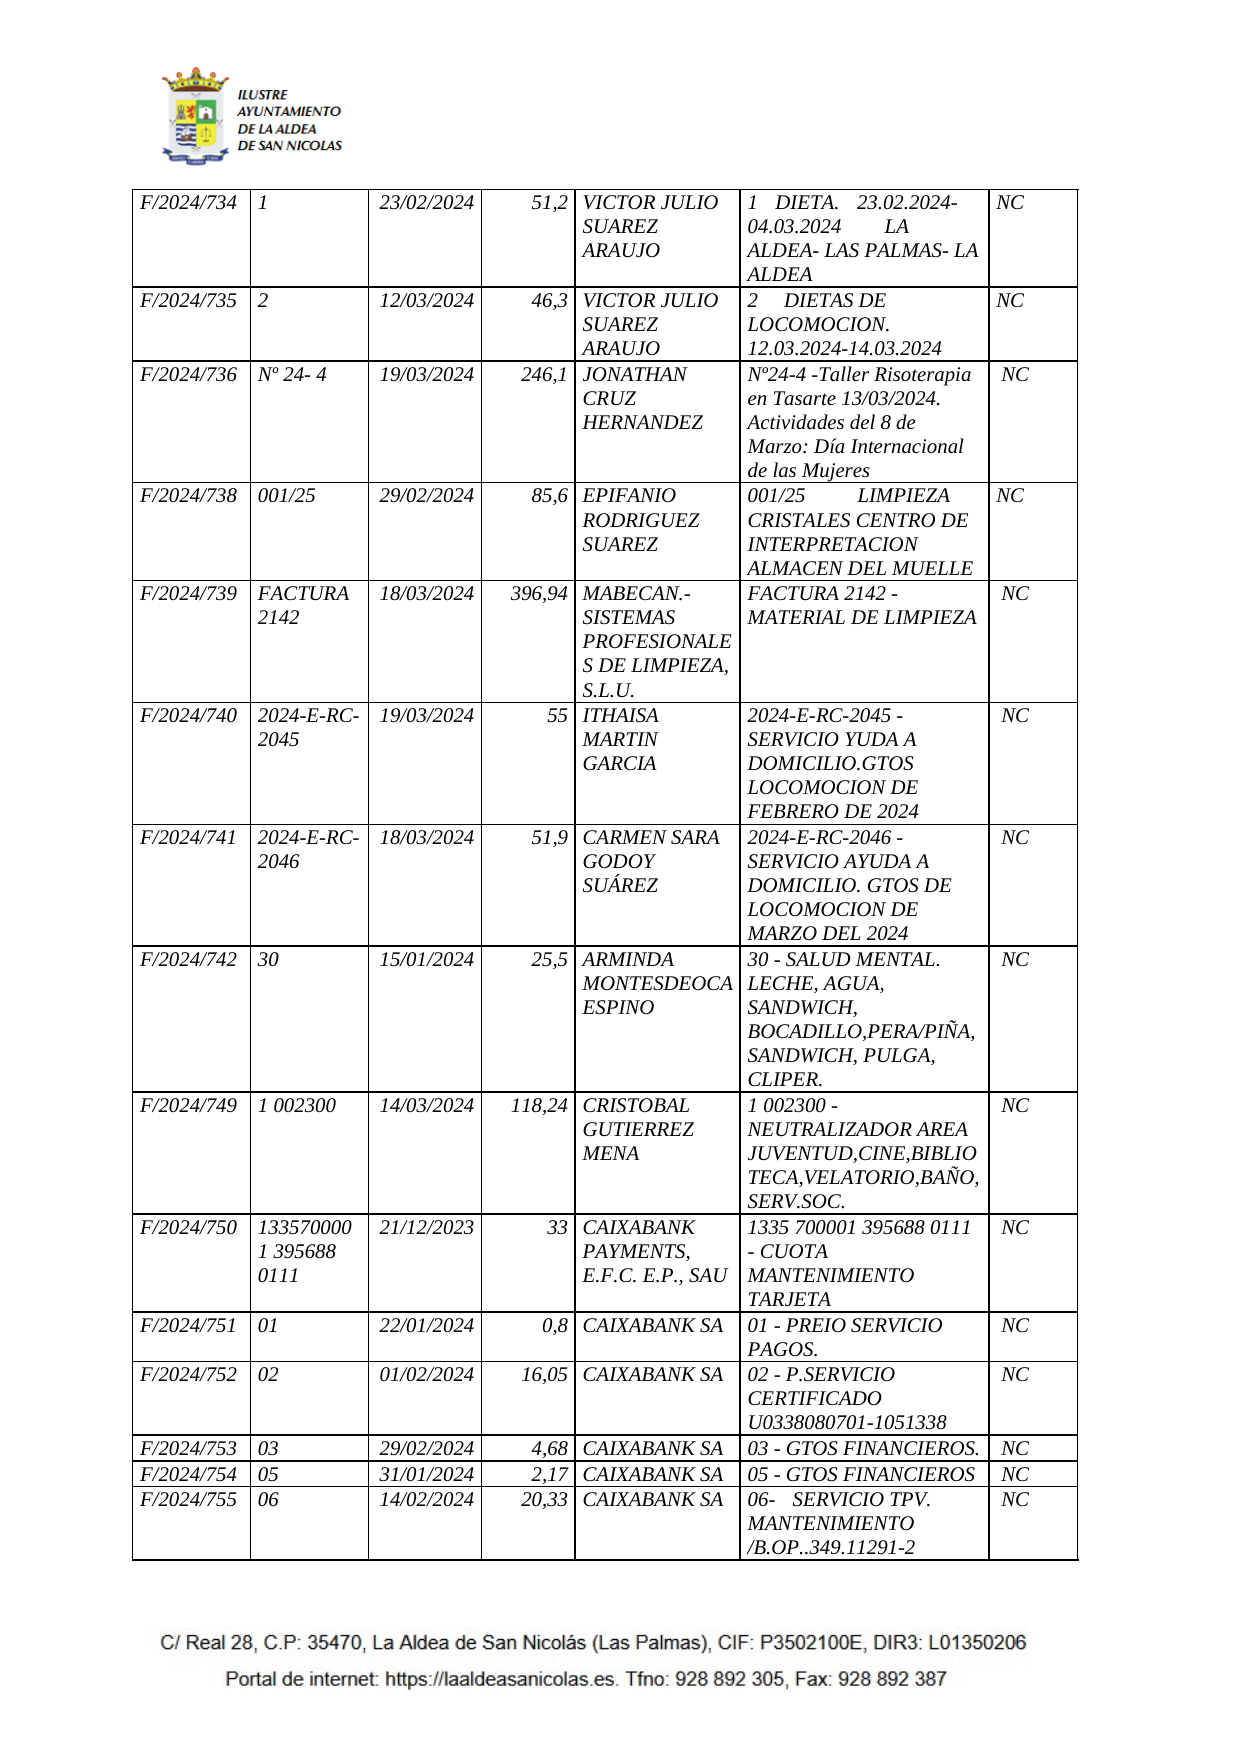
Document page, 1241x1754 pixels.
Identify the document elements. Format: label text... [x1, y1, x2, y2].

table_cell 20,33 [482, 1487, 574, 1559]
table_cell 4,68 [482, 1436, 574, 1460]
picture [148, 1626, 1034, 1695]
table_cell 2 DIETAS DE LOCOMOCION. 12.03.2024-14.03.2024 [741, 288, 988, 360]
table_cell MABECAN.-SISTEMAS PROFESIONALES DE LIMPIEZA, S.L.U. [576, 581, 739, 702]
table_cell 12/03/2024 [369, 288, 481, 360]
table_cell F/2024/738 [133, 483, 250, 580]
table_cell NC [990, 825, 1077, 945]
table_cell NC [990, 703, 1077, 823]
table_cell NC [990, 1093, 1077, 1213]
table_cell 396,94 [482, 581, 574, 702]
table_cell Nº24-4 -Taller Risoterapia en Tasarte 13/03/2024. Actividades del 8 de Marzo: Día Internacional de las Mujeres [741, 362, 988, 482]
table_cell 05 - GTOS FINANCIEROS [741, 1462, 988, 1486]
table_cell 2024-E-RC-2045 - SERVICIO YUDA A DOMICILIO.GTOS LOCOMOCION DE FEBRERO DE 2024 [741, 703, 988, 823]
table_cell F/2024/755 [133, 1487, 250, 1559]
table_cell F/2024/739 [133, 581, 250, 702]
table_cell ITHAISA MARTIN GARCIA [576, 703, 739, 823]
table_cell NC [990, 947, 1077, 1091]
table_cell F/2024/736 [133, 362, 250, 482]
table_cell JONATHAN CRUZ HERNANDEZ [576, 362, 739, 482]
table_cell VICTOR JULIO SUAREZ ARAUJO [576, 288, 739, 360]
table_cell NC [990, 581, 1077, 702]
table_cell 2024-E-RC-2046 - SERVICIO AYUDA A DOMICILIO. GTOS DE LOCOMOCION DE MARZO DEL 2024 [741, 825, 988, 945]
table_cell 1 002300 - NEUTRALIZADOR AREA JUVENTUD,CINE,BIBLIOTECA,VELATORIO,BAÑO, SERV.SOC. [741, 1093, 988, 1213]
table_cell 001/25 [251, 483, 368, 580]
table_cell F/2024/740 [133, 703, 250, 823]
table_cell 03 - GTOS FINANCIEROS. [741, 1436, 988, 1460]
table_cell F/2024/749 [133, 1093, 250, 1213]
table_cell F/2024/735 [133, 288, 250, 360]
table_cell 30 - SALUD MENTAL. LECHE, AGUA, SANDWICH, BOCADILLO,PERA/PIÑA, SANDWICH, PULGA, CLIPER. [741, 947, 988, 1091]
table_cell 30 [251, 947, 368, 1091]
table_cell NC [990, 1462, 1077, 1486]
table_cell 51,2 [482, 190, 574, 286]
table_cell NC [990, 483, 1077, 580]
table_cell EPIFANIO RODRIGUEZ SUAREZ [576, 483, 739, 580]
table_cell CAIXABANK SA [576, 1462, 739, 1486]
table_cell NC [990, 362, 1077, 482]
table_cell 02 - P.SERVICIO CERTIFICADO U0338080701-1051338 [741, 1362, 988, 1434]
table_cell 55 [482, 703, 574, 823]
table_cell 06 [251, 1487, 368, 1559]
table_cell 0,8 [482, 1313, 574, 1361]
table_cell FACTURA 2142 [251, 581, 368, 702]
table_cell 18/03/2024 [369, 825, 481, 945]
table_cell 1335 700001 395688 0111 - CUOTA MANTENIMIENTO TARJETA [741, 1215, 988, 1311]
table_cell 02 [251, 1362, 368, 1434]
table_cell CRISTOBAL GUTIERREZ MENA [576, 1093, 739, 1213]
table_cell VICTOR JULIO SUAREZ ARAUJO [576, 190, 739, 286]
table_cell 19/03/2024 [369, 703, 481, 823]
table_cell 1 [251, 190, 368, 286]
table_cell 16,05 [482, 1362, 574, 1434]
table_cell 31/01/2024 [369, 1462, 481, 1486]
table_cell 29/02/2024 [369, 483, 481, 580]
table_cell CARMEN SARA GODOY SUÁREZ [576, 825, 739, 945]
table_cell 2 [251, 288, 368, 360]
table_cell 1335700001 395688 0111 [251, 1215, 368, 1311]
table_cell NC [990, 1436, 1077, 1460]
table_cell 22/01/2024 [369, 1313, 481, 1361]
table_cell 25,5 [482, 947, 574, 1091]
table_cell F/2024/750 [133, 1215, 250, 1311]
table_cell 01 - PREIO SERVICIO PAGOS. [741, 1313, 988, 1361]
table_cell NC [990, 190, 1077, 286]
table_cell NC [990, 1487, 1077, 1559]
table_cell 85,6 [482, 483, 574, 580]
table_cell CAIXABANK PAYMENTS, E.F.C. E.P., SAU [576, 1215, 739, 1311]
table_cell CAIXABANK SA [576, 1362, 739, 1434]
table_cell FACTURA 2142 - MATERIAL DE LIMPIEZA [741, 581, 988, 702]
table_cell F/2024/742 [133, 947, 250, 1091]
table_cell CAIXABANK SA [576, 1487, 739, 1559]
table_cell 46,3 [482, 288, 574, 360]
table_cell 118,24 [482, 1093, 574, 1213]
table_cell 05 [251, 1462, 368, 1486]
table_cell F/2024/752 [133, 1362, 250, 1434]
table_cell 33 [482, 1215, 574, 1311]
table_cell CAIXABANK SA [576, 1436, 739, 1460]
table_cell 23/02/2024 [369, 190, 481, 286]
table_cell 19/03/2024 [369, 362, 481, 482]
table_cell 21/12/2023 [369, 1215, 481, 1311]
table_cell 14/03/2024 [369, 1093, 481, 1213]
table_cell 29/02/2024 [369, 1436, 481, 1460]
table_cell Nº 24- 4 [251, 362, 368, 482]
table_cell 15/01/2024 [369, 947, 481, 1091]
table_cell 51,9 [482, 825, 574, 945]
table_cell 18/03/2024 [369, 581, 481, 702]
table_cell 001/25 LIMPIEZA CRISTALES CENTRO DE INTERPRETACION ALMACEN DEL MUELLE [741, 483, 988, 580]
picture [148, 59, 358, 173]
table_cell NC [990, 1215, 1077, 1311]
table_cell 14/02/2024 [369, 1487, 481, 1559]
table_cell F/2024/751 [133, 1313, 250, 1361]
table_cell F/2024/741 [133, 825, 250, 945]
table_cell ARMINDA MONTESDEOCA ESPINO [576, 947, 739, 1091]
table_cell F/2024/734 [133, 190, 250, 286]
table_cell 03 [251, 1436, 368, 1460]
table_cell 246,1 [482, 362, 574, 482]
table_cell NC [990, 288, 1077, 360]
table_cell 1 DIETA. 23.02.2024-04.03.2024 LA ALDEA- LAS PALMAS- LA ALDEA [741, 190, 988, 286]
table_cell 2,17 [482, 1462, 574, 1486]
table_cell 06- SERVICIO TPV. MANTENIMIENTO /B.OP..349.11291-2 [741, 1487, 988, 1559]
table_cell 2024-E-RC-2045 [251, 703, 368, 823]
table_cell CAIXABANK SA [576, 1313, 739, 1361]
table_cell 2024-E-RC-2046 [251, 825, 368, 945]
table_cell F/2024/753 [133, 1436, 250, 1460]
table_cell F/2024/754 [133, 1462, 250, 1486]
table_cell 01/02/2024 [369, 1362, 481, 1434]
table_cell 1 002300 [251, 1093, 368, 1213]
table_cell NC [990, 1313, 1077, 1361]
table_cell 01 [251, 1313, 368, 1361]
table_cell NC [990, 1362, 1077, 1434]
